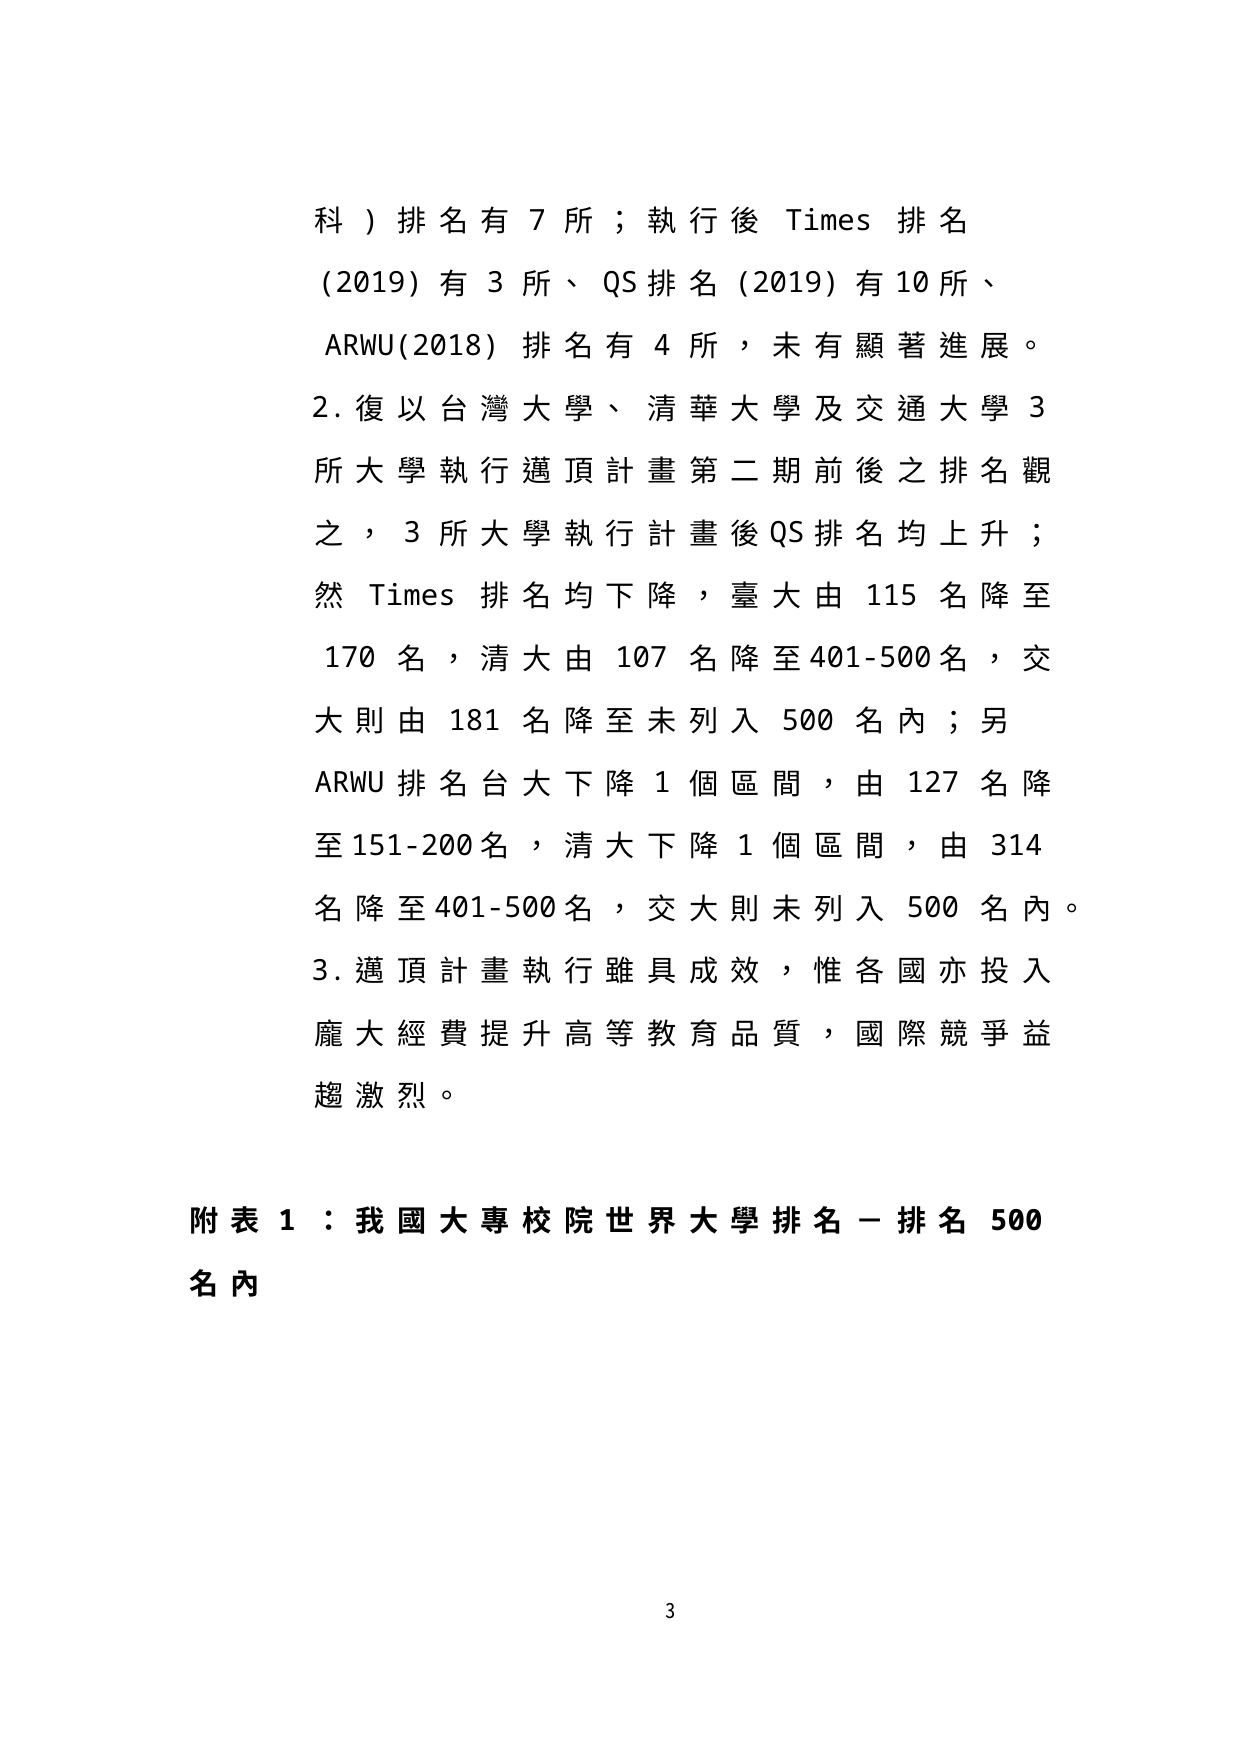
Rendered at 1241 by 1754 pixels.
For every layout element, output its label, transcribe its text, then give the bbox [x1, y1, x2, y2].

text 3.邁頂計畫執行雖具成效，惟各國亦投入龐大經費提升高等教育品質，國際競爭益趨激烈。 [271, 927, 1058, 1115]
text 附表1：我國大專校院世界大學排名－排名500名內 [183, 1177, 1058, 1302]
text 科)排名有7所；執行後Times排名(2019)有3所、QS排名(2019)有10所、ARWU(2018)排名有4所，未有顯著進展。 [271, 177, 1058, 365]
text 2.復以台灣大學、清華大學及交通大學3所大學執行邁頂計畫第二期前後之排名觀之，3所大學執行計畫後QS排名均上升；然Times排名均下降，臺大由115名降至170名，清大由107名降至401-500名，交大則由181名降至未列入500名內；另ARWU排名台大下降1個區間，由127名降至151-200名，清大下降1個區間，由314名降至401-500名，交大則未列入500名內。 [271, 365, 1058, 927]
